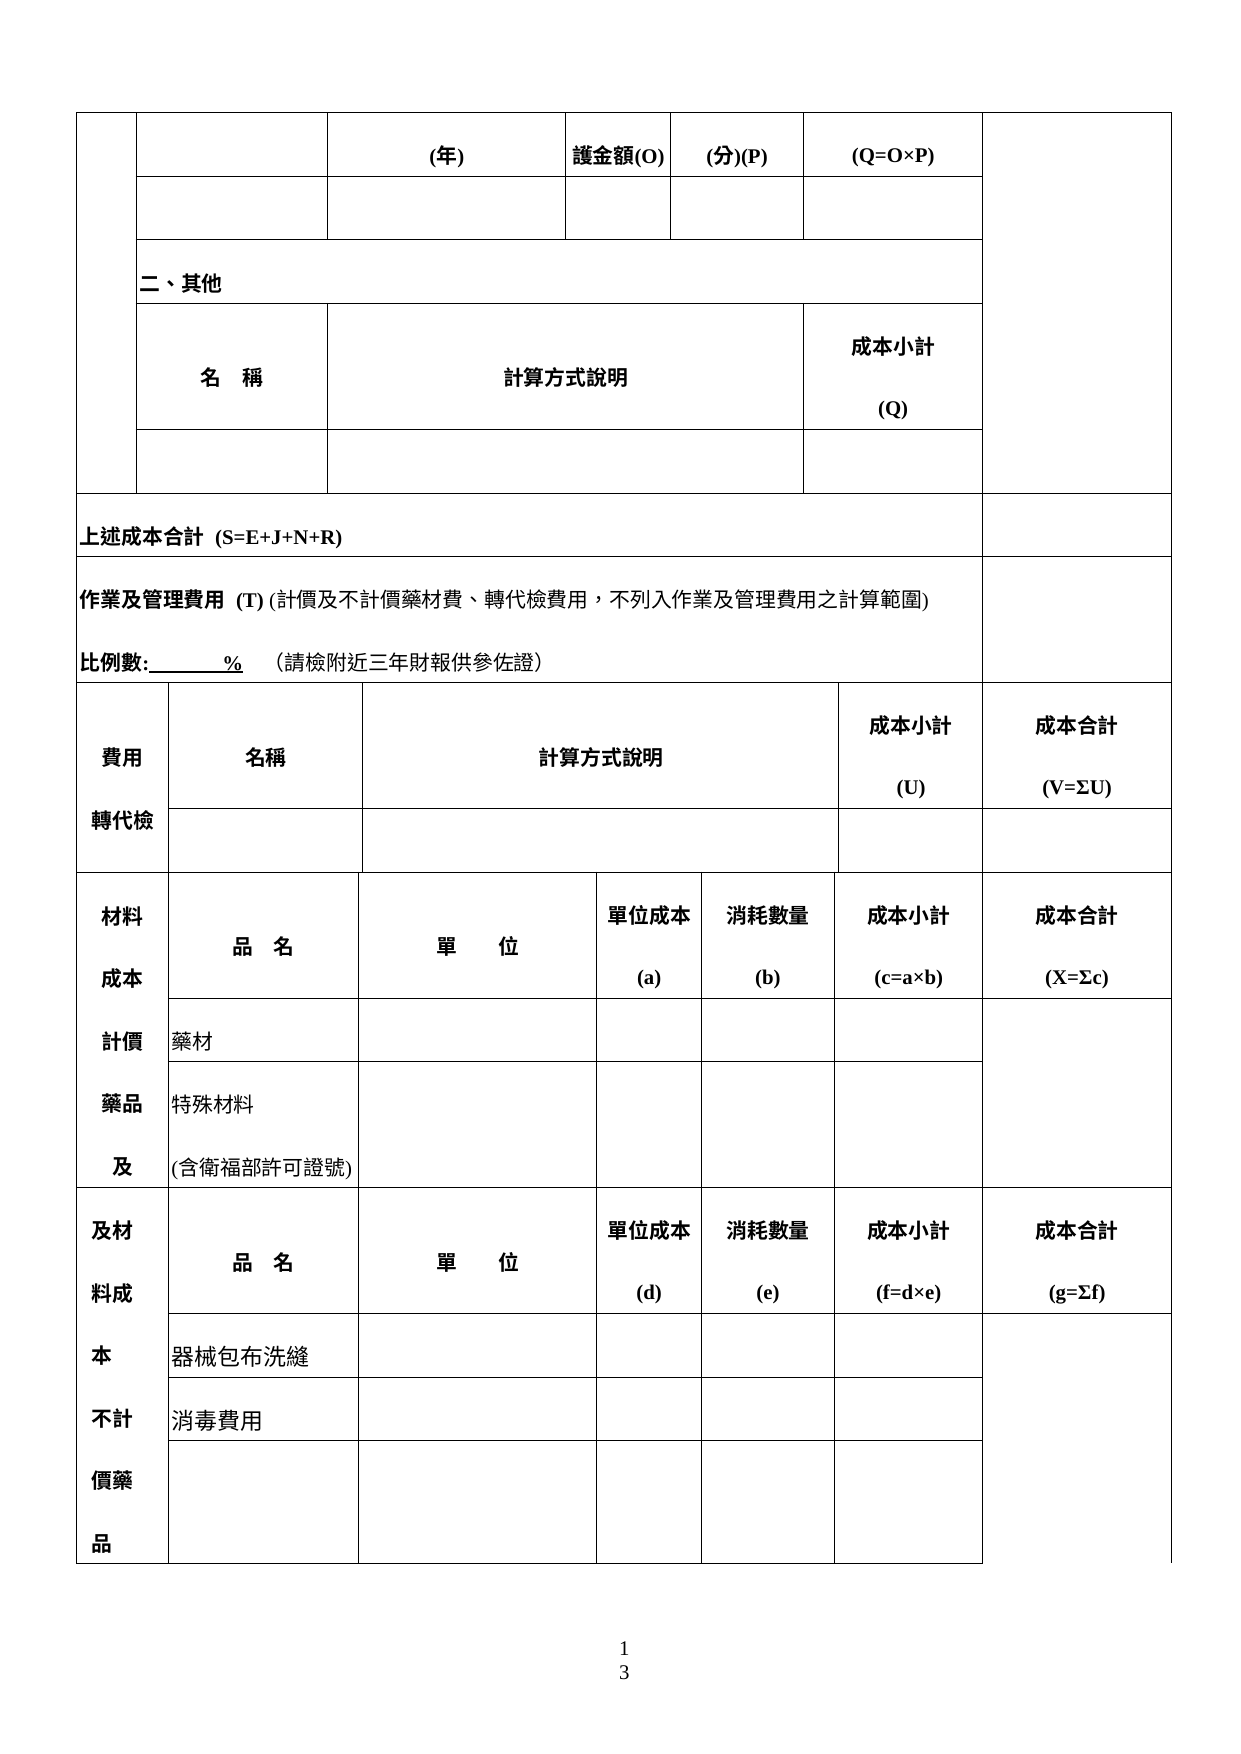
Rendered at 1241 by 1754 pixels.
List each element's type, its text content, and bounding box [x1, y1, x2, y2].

table_cell [702, 999, 834, 1061]
table_cell [597, 1062, 701, 1187]
table_cell [597, 1314, 701, 1377]
table_cell 成本小計 (c=a×b) [835, 873, 982, 998]
table_cell [983, 1314, 1171, 1563]
table_cell 單 位 [359, 873, 596, 998]
table_cell [702, 1062, 834, 1187]
table_cell [359, 999, 596, 1061]
table_cell 名稱 [169, 683, 362, 808]
table_cell [359, 1378, 596, 1440]
table_cell [983, 809, 1171, 872]
table_cell 上述成本合計 (S=E+J+N+R) [77, 494, 982, 556]
table_cell 計算方式說明 [328, 304, 803, 429]
table_cell 單位成本 (a) [597, 873, 701, 998]
table_cell 成本小計 (U) [839, 683, 982, 808]
table_cell 消耗數量 (b) [702, 873, 834, 998]
table_cell 器械包布洗縫 [169, 1314, 358, 1377]
table_cell [566, 177, 670, 239]
table_cell [363, 809, 838, 872]
table_cell 名 稱 [137, 304, 327, 429]
table_cell [77, 113, 136, 492]
table_cell [702, 1441, 834, 1563]
table_cell 藥材 [169, 999, 358, 1061]
table_cell [597, 1378, 701, 1440]
table_cell 成本小計 (Q) [804, 304, 982, 429]
table_cell 成本小計 (f=d×e) [835, 1188, 982, 1313]
table_cell 消毒費用 [169, 1378, 358, 1440]
table_cell 費用 轉代檢 [77, 683, 168, 872]
table_cell [983, 113, 1171, 492]
table_cell 二、其他 [137, 240, 982, 303]
table_cell (分)(P) [671, 113, 803, 176]
table_cell [804, 177, 982, 239]
table_cell [137, 113, 327, 176]
table_cell (Q=O×P) [804, 113, 982, 176]
table_cell 單位成本 (d) [597, 1188, 701, 1313]
table_cell 消耗數量 (e) [702, 1188, 834, 1313]
table_cell [702, 1314, 834, 1377]
table_cell [328, 177, 565, 239]
table_cell [597, 999, 701, 1061]
table_cell 品 名 [169, 1188, 358, 1313]
table_cell 成本合計 (V=ΣU) [983, 683, 1171, 808]
table_cell [839, 809, 982, 872]
table_cell [359, 1314, 596, 1377]
table_cell [671, 177, 803, 239]
table_cell 單 位 [359, 1188, 596, 1313]
table_cell [835, 999, 982, 1061]
table_cell [835, 1062, 982, 1187]
table_cell 材料成本 計價藥品及 [77, 873, 168, 1187]
table_cell [983, 494, 1171, 556]
table_cell 特殊材料 (含衛福部許可證號) [169, 1062, 358, 1187]
table_cell [359, 1062, 596, 1187]
table_cell [983, 557, 1171, 682]
table_cell 及材料成本 不計價藥品 [77, 1188, 168, 1563]
table_cell [328, 430, 803, 492]
table_cell 計算方式說明 [363, 683, 838, 808]
table_cell [597, 1441, 701, 1563]
table_cell 護金額(O) [566, 113, 670, 176]
table_cell [983, 999, 1171, 1187]
table_cell 成本合計 (X=Σc) [983, 873, 1171, 998]
table_cell [835, 1378, 982, 1440]
table_cell [169, 809, 362, 872]
table_cell [359, 1441, 596, 1563]
table_cell [137, 177, 327, 239]
table_cell 品 名 [169, 873, 358, 998]
table_cell [835, 1441, 982, 1563]
table_cell [835, 1314, 982, 1377]
table_cell [804, 430, 982, 492]
table_cell (年) [328, 113, 565, 176]
table_cell 成本合計 (g=Σf) [983, 1188, 1171, 1313]
table_cell [137, 430, 327, 492]
table_cell [169, 1441, 358, 1563]
table_cell [702, 1378, 834, 1440]
table_cell 作業及管理費用 (T) (計價及不計價藥材費、轉代檢費用，不列入作業及管理費用之計算範圍) 比例數:__ _% （請檢附近三年財報供參佐證） [77, 557, 982, 682]
